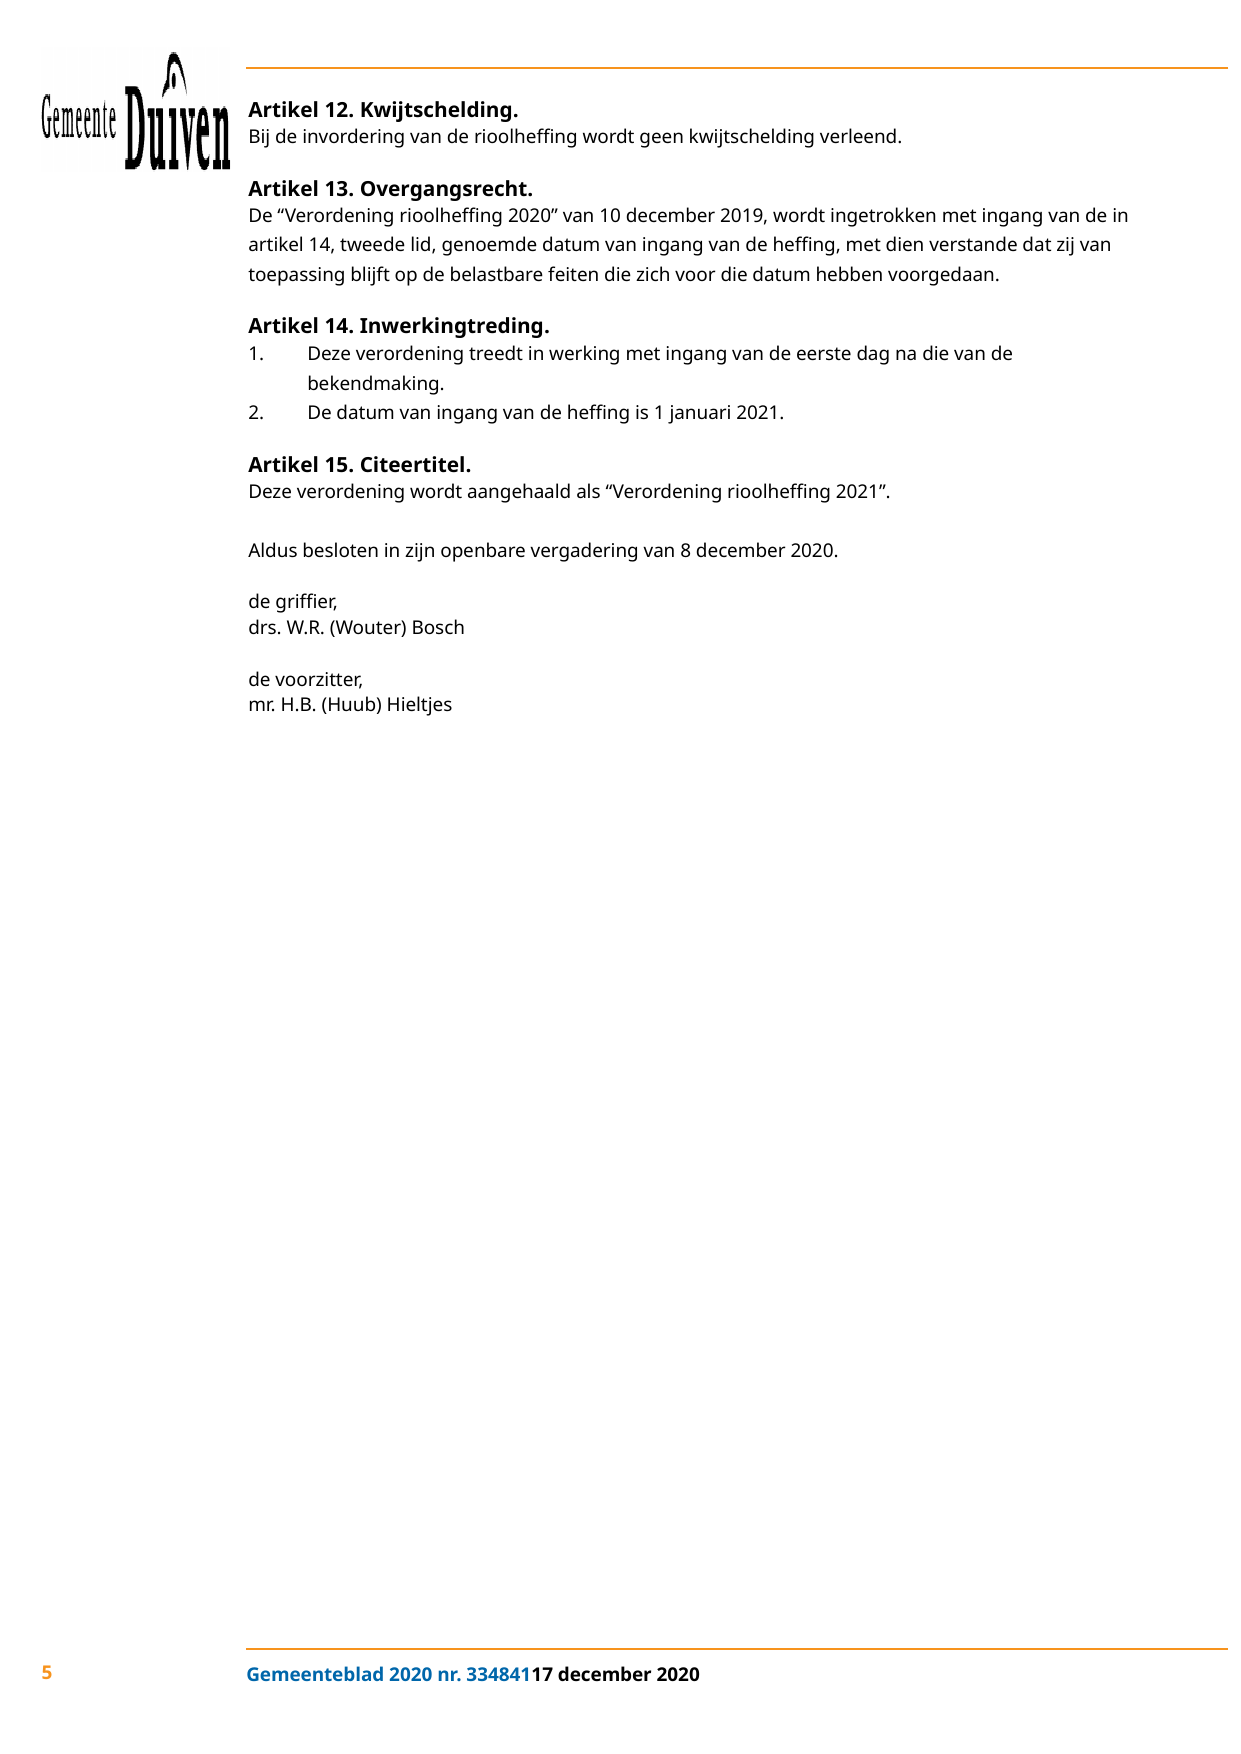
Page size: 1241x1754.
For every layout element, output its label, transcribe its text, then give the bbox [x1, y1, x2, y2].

text drs. W.R. (Wouter) Bosch [248, 614, 1152, 640]
text Artikel 14. Inwerkingtreding. [248, 312, 1152, 340]
text Artikel 15. Citeertitel. [248, 450, 1152, 478]
text Artikel 12. Kwijtschelding. [248, 95, 1152, 123]
text Deze verordening wordt aangehaald als “Verordening rioolheffing 2021”. [248, 478, 1152, 504]
list De datum van ingang van de heffing is 1 januari 2021. [248, 399, 1152, 425]
text Bij de invordering van de rioolheffing wordt geen kwijtschelding verleend. [248, 123, 1152, 149]
text Aldus besloten in zijn openbare vergadering van 8 december 2020. [248, 537, 1152, 563]
list Deze verordening treedt in werking met ingang van de eerste dag na die van de bekendmaking. [248, 340, 1152, 395]
text De “Verordening rioolheffing 2020” van 10 december 2019, wordt ingetrokken met ingang van de in artikel 14, tweede lid, genoemde datum van ingang van de heffing, met dien verstande dat zij van toepassing blijft op de belastbare feiten die zich voor die datum hebben voorgedaan. [248, 202, 1152, 287]
text de griffier, [248, 589, 1152, 614]
text Artikel 13. Overgangsrecht. [248, 174, 1152, 202]
text de voorzitter, [248, 666, 1152, 692]
picture [41, 47, 231, 172]
text mr. H.B. (Huub) Hieltjes [248, 692, 1152, 717]
